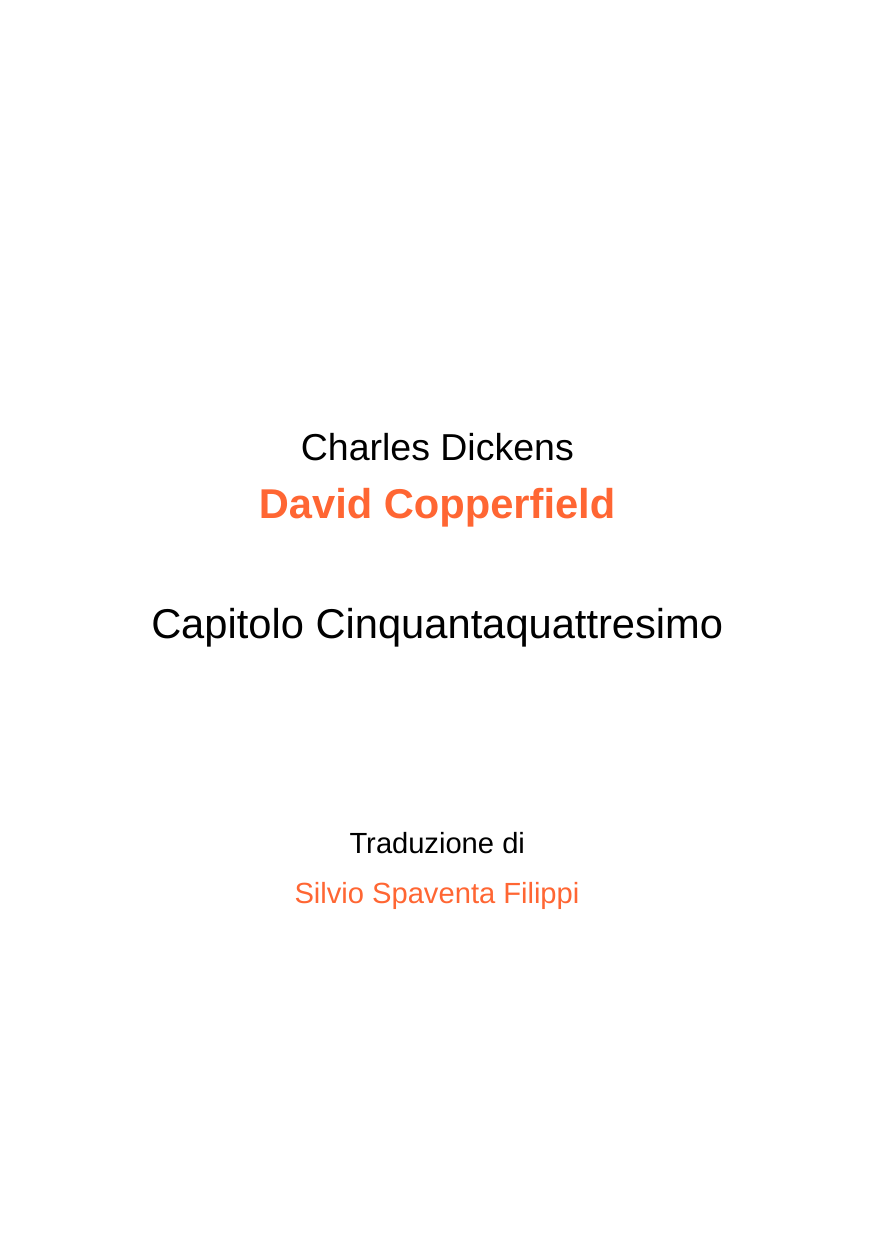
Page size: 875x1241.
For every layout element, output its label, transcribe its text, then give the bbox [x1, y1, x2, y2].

text David Copperfield [94, 480, 779, 528]
text Capitolo Cinquantaquattresimo [94, 599, 779, 647]
text Traduzione di Silvio Spaventa Filippi [94, 826, 779, 910]
text Charles Dickens [94, 425, 779, 468]
